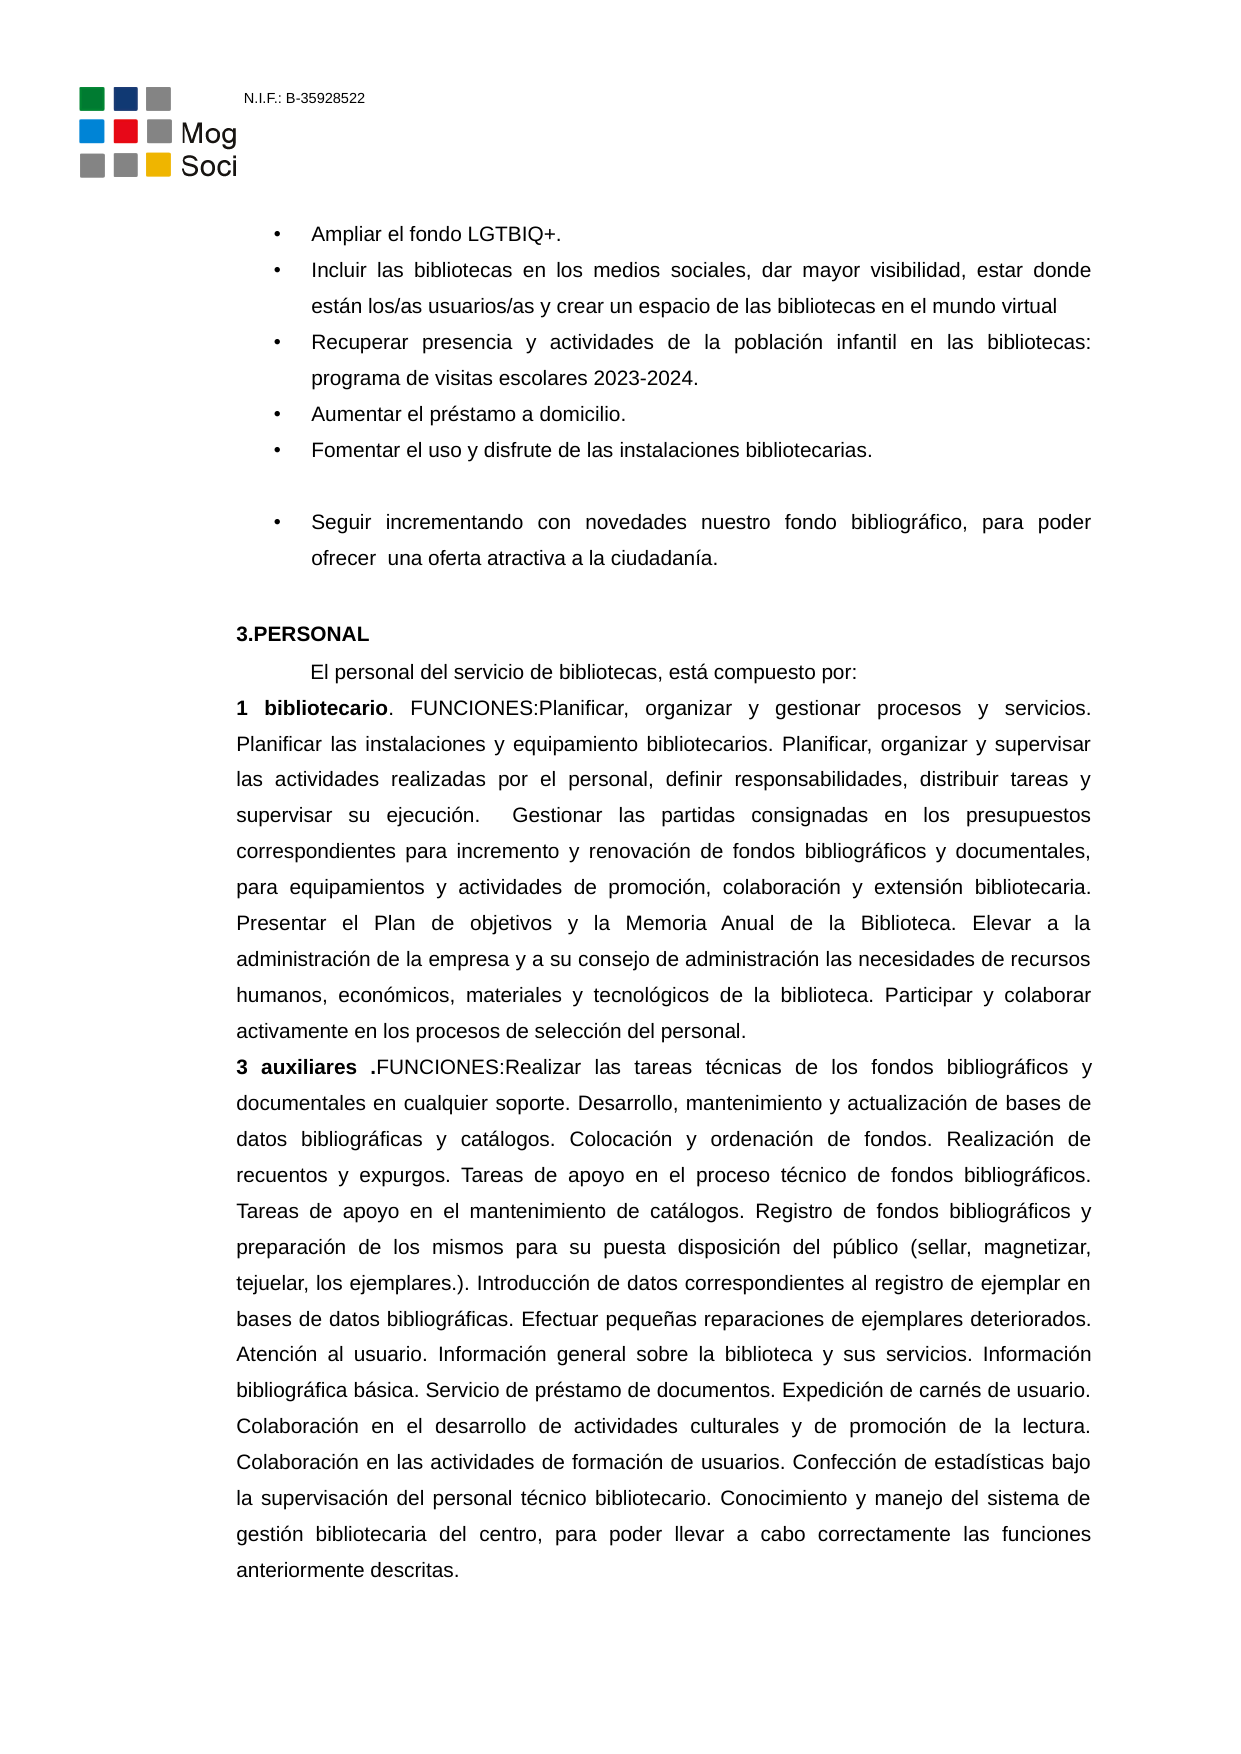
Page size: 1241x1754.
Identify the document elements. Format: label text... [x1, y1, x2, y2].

list Aumentar el préstamo a domicilio. [397, 402, 1092, 426]
list Recuperar presencia y actividades de la población infantil en las bibliotecas: programa de visitas escolares 2023-2024. [397, 329, 1092, 389]
list Incluir las bibliotecas en los medios sociales, dar mayor visibilidad, estar donde están los/as usuarios/as y crear un espacio de las bibliotecas en el mundo virtual [397, 258, 1092, 318]
text 1 bibliotecario. FUNCIONES:Planificar, organizar y gestionar procesos y servicios. Planificar las instalaciones y equipamiento bibliotecarios. Planificar, organizar y supervisar las actividades realizadas por el personal, definir responsabilidades, distribuir tareas y supervisar su ejecución. Gestionar las partidas consignadas en los presupuestos correspondientes para incremento y renovación de fondos bibliográficos y documentales, para equipamientos y actividades de promoción, colaboración y extensión bibliotecaria. Presentar el Plan de objetivos y la Memoria Anual de la Biblioteca. Elevar a la administración de la empresa y a su consejo de administración las necesidades de recursos humanos, económicos, materiales y tecnológicos de la biblioteca. Participar y colaborar activamente en los procesos de selección del personal. [236, 695, 1092, 1043]
text 3 auxiliares .FUNCIONES:Realizar las tareas técnicas de los fondos bibliográficos y documentales en cualquier soporte. Desarrollo, mantenimiento y actualización de bases de datos bibliográficas y catálogos. Colocación y ordenación de fondos. Realización de recuentos y expurgos. Tareas de apoyo en el proceso técnico de fondos bibliográficos. Tareas de apoyo en el mantenimiento de catálogos. Registro de fondos bibliográficos y preparación de los mismos para su puesta disposición del público (sellar, magnetizar, tejuelar, los ejemplares.). Introducción de datos correspondientes al registro de ejemplar en bases de datos bibliográficas. Efectuar pequeñas reparaciones de ejemplares deteriorados. Atención al usuario. Información general sobre la biblioteca y sus servicios. Información bibliográfica básica. Servicio de préstamo de documentos. Expedición de carnés de usuario. Colaboración en el desarrollo de actividades culturales y de promoción de la lectura. Colaboración en las actividades de formación de usuarios. Confección de estadísticas bajo la supervisación del personal técnico bibliotecario. Conocimiento y manejo del sistema de gestión bibliotecaria del centro, para poder llevar a cabo correctamente las funciones anteriormente descritas. [236, 1055, 1092, 1582]
list Ampliar el fondo LGTBIQ+. [397, 222, 1092, 246]
list Seguir incrementando con novedades nuestro fondo bibliográfico, para poder ofrecer una oferta atractiva a la ciudadanía. [274, 509, 1092, 569]
text El personal del servicio de bibliotecas, está compuesto por: [236, 659, 1092, 683]
text 3.PERSONAL [236, 617, 1092, 647]
list Fomentar el uso y disfrute de las instalaciones bibliotecarias. [274, 438, 1092, 462]
